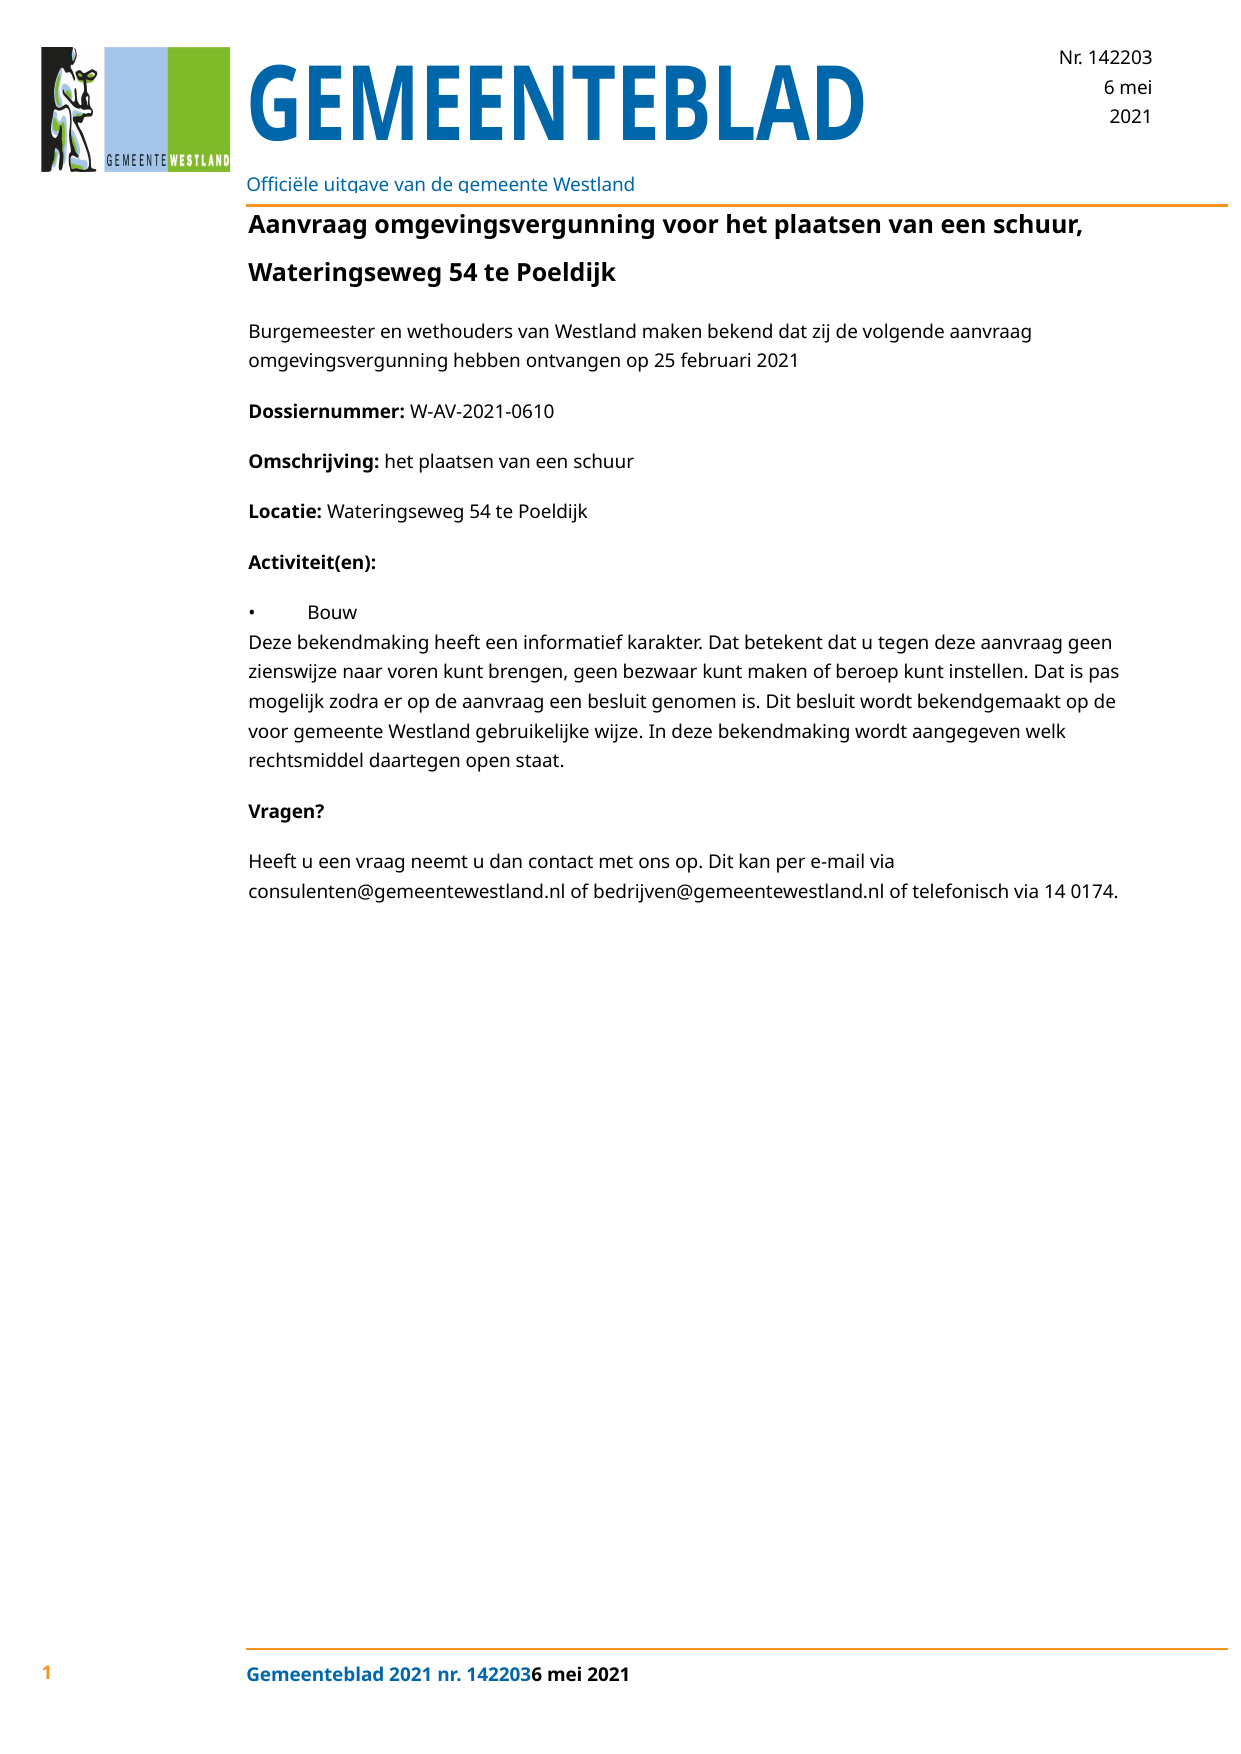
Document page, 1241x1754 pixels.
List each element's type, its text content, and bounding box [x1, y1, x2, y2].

text Omschrijving: het plaatsen van een schuur [248, 448, 1152, 474]
text Deze bekendmaking heeft een informatief karakter. Dat betekent dat u tegen deze aanvraag geen zienswijze naar voren kunt brengen, geen bezwaar kunt maken of beroep kunt instellen. Dat is pas mogelijk zodra er op de aanvraag een besluit genomen is. Dit besluit wordt bekendgemaakt op de voor gemeente Westland gebruikelijke wijze. In deze bekendmaking wordt aangegeven welk rechtsmiddel daartegen open staat. [248, 629, 1152, 773]
list Bouw [248, 599, 1152, 625]
text Locatie: Wateringseweg 54 te Poeldijk [248, 499, 1152, 524]
picture [41, 47, 231, 172]
text Dossiernummer: W-AV-2021-0610 [248, 398, 1152, 424]
text Aanvraag omgevingsvergunning voor het plaatsen van een schuur, Wateringseweg 54 te Poeldijk [248, 207, 1152, 288]
text Activiteit(en): [248, 549, 1152, 575]
text Heeft u een vraag neemt u dan contact met ons op. Dit kan per e-mail via consulenten@gemeentewestland.nl of bedrijven@gemeentewestland.nl of telefonisch via 14 0174. [248, 848, 1152, 904]
text Burgemeester en wethouders van Westland maken bekend dat zij de volgende aanvraag omgevingsvergunning hebben ontvangen op 25 februari 2021 [248, 318, 1152, 373]
text Vragen? [248, 798, 1152, 824]
